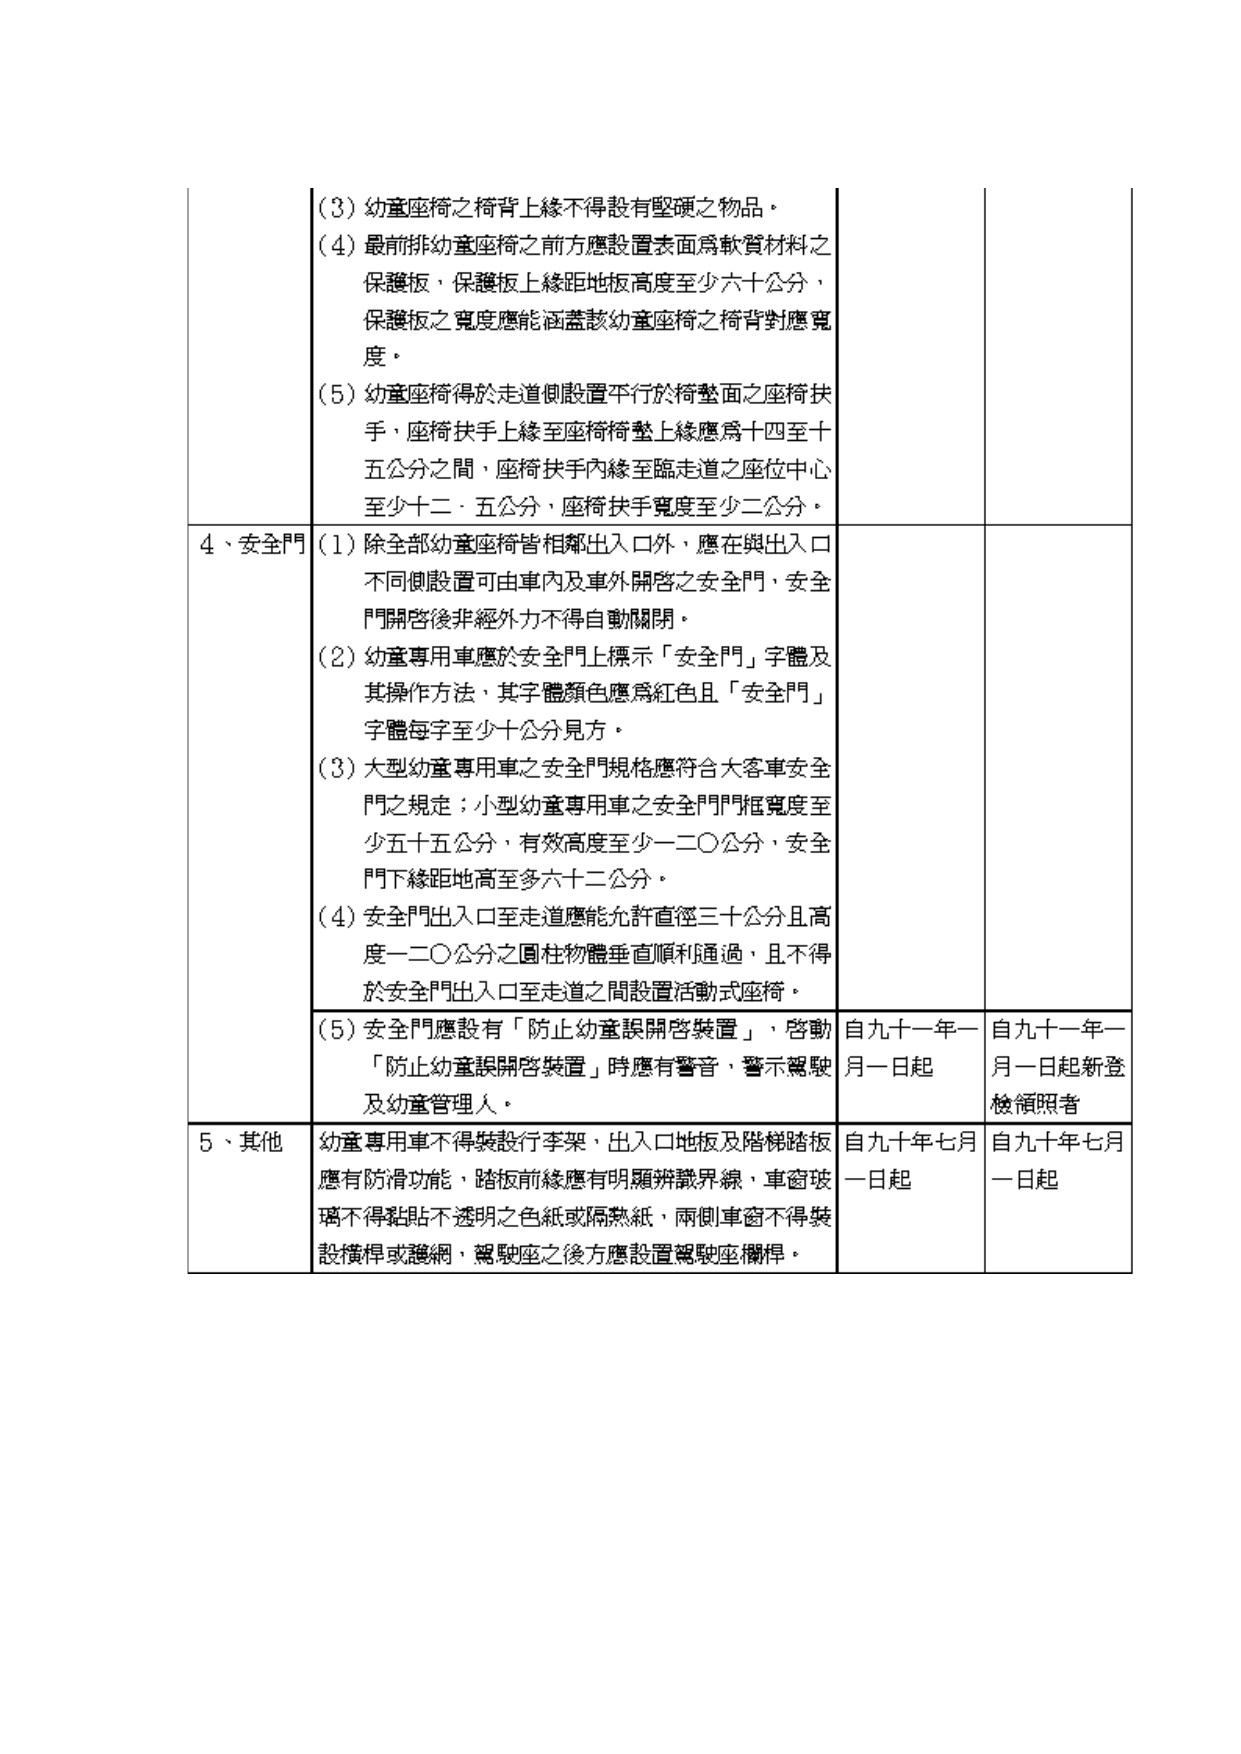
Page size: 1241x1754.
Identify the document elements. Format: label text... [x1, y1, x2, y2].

text 附件十二 幼童專用車車身各部規格 [187, 1274, 1053, 1283]
text 附件十二 幼童專用車車身各部規格 [187, 158, 1053, 188]
